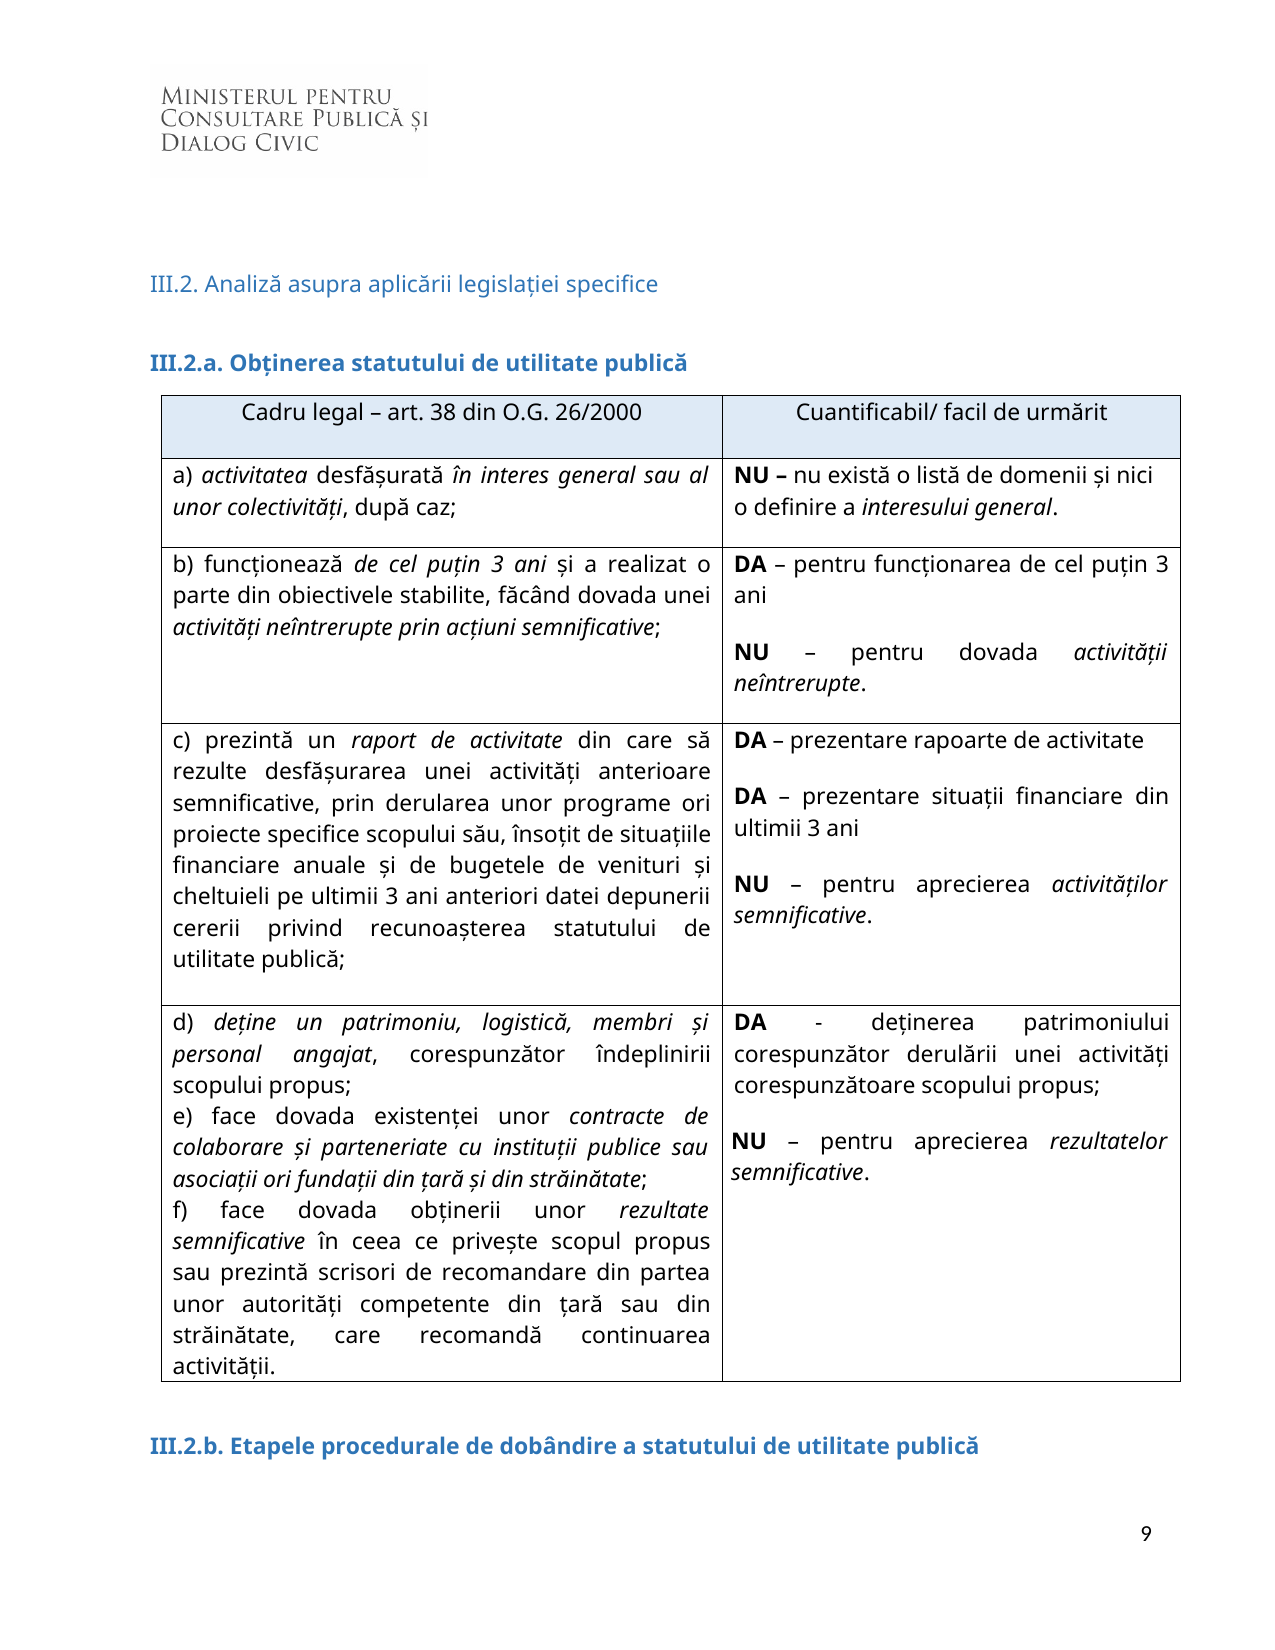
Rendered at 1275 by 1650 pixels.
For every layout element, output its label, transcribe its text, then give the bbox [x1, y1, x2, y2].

table_cell DA – prezentare rapoarte de activitate DA – prezentare situații financiare din ultimii 3 ani NU – pentru aprecierea activităților semnificative. [723, 724, 1180, 1005]
table_cell b) funcţionează de cel puţin 3 ani şi a realizat o parte din obiectivele stabilite, făcând dovada unei activităţi neîntrerupte prin acţiuni semnificative; [162, 548, 722, 723]
text III.2.a. Obținerea statutului de utilitate publică [150, 347, 1152, 378]
table_cell c) prezintă un raport de activitate din care să rezulte desfăşurarea unei activităţi anterioare semnificative, prin derularea unor programe ori proiecte specifice scopului său, însoţit de situaţiile financiare anuale şi de bugetele de venituri şi cheltuieli pe ultimii 3 ani anteriori datei depunerii cererii privind recunoaşterea statutului de utilitate publică; [162, 724, 722, 1005]
table_cell NU – nu există o listă de domenii și nici o definire a interesului general. [723, 459, 1180, 547]
table_cell a) activitatea desfășurată în interes general sau al unor colectivităţi, după caz; [162, 459, 722, 547]
table_header Cadru legal – art. 38 din O.G. 26/2000 [162, 396, 722, 458]
table_cell d) deţine un patrimoniu, logistică, membri şi personal angajat, corespunzător îndeplinirii scopului propus; e) face dovada existenţei unor contracte de colaborare şi parteneriate cu instituţii publice sau asociaţii ori fundaţii din ţară şi din străinătate; f) face dovada obţinerii unor rezultate semnificative în ceea ce priveşte scopul propus sau prezintă scrisori de recomandare din partea unor autorităţi competente din ţară sau din străinătate, care recomandă continuarea activităţii. [162, 1006, 722, 1381]
table_header Cuantificabil/ facil de urmărit [723, 396, 1180, 458]
table_cell DA - deținerea patrimoniului corespunzător derulării unei activități corespunzătoare scopului propus; NU – pentru aprecierea rezultatelor semnificative. [723, 1006, 1180, 1381]
subtitle III.2. Analiză asupra aplicării legislației specifice [150, 268, 1152, 299]
table_cell DA – pentru funcționarea de cel puțin 3 ani NU – pentru dovada activității neîntrerupte. [723, 548, 1180, 723]
text III.2.b. Etapele procedurale de dobândire a statutului de utilitate publică [150, 1430, 1152, 1461]
